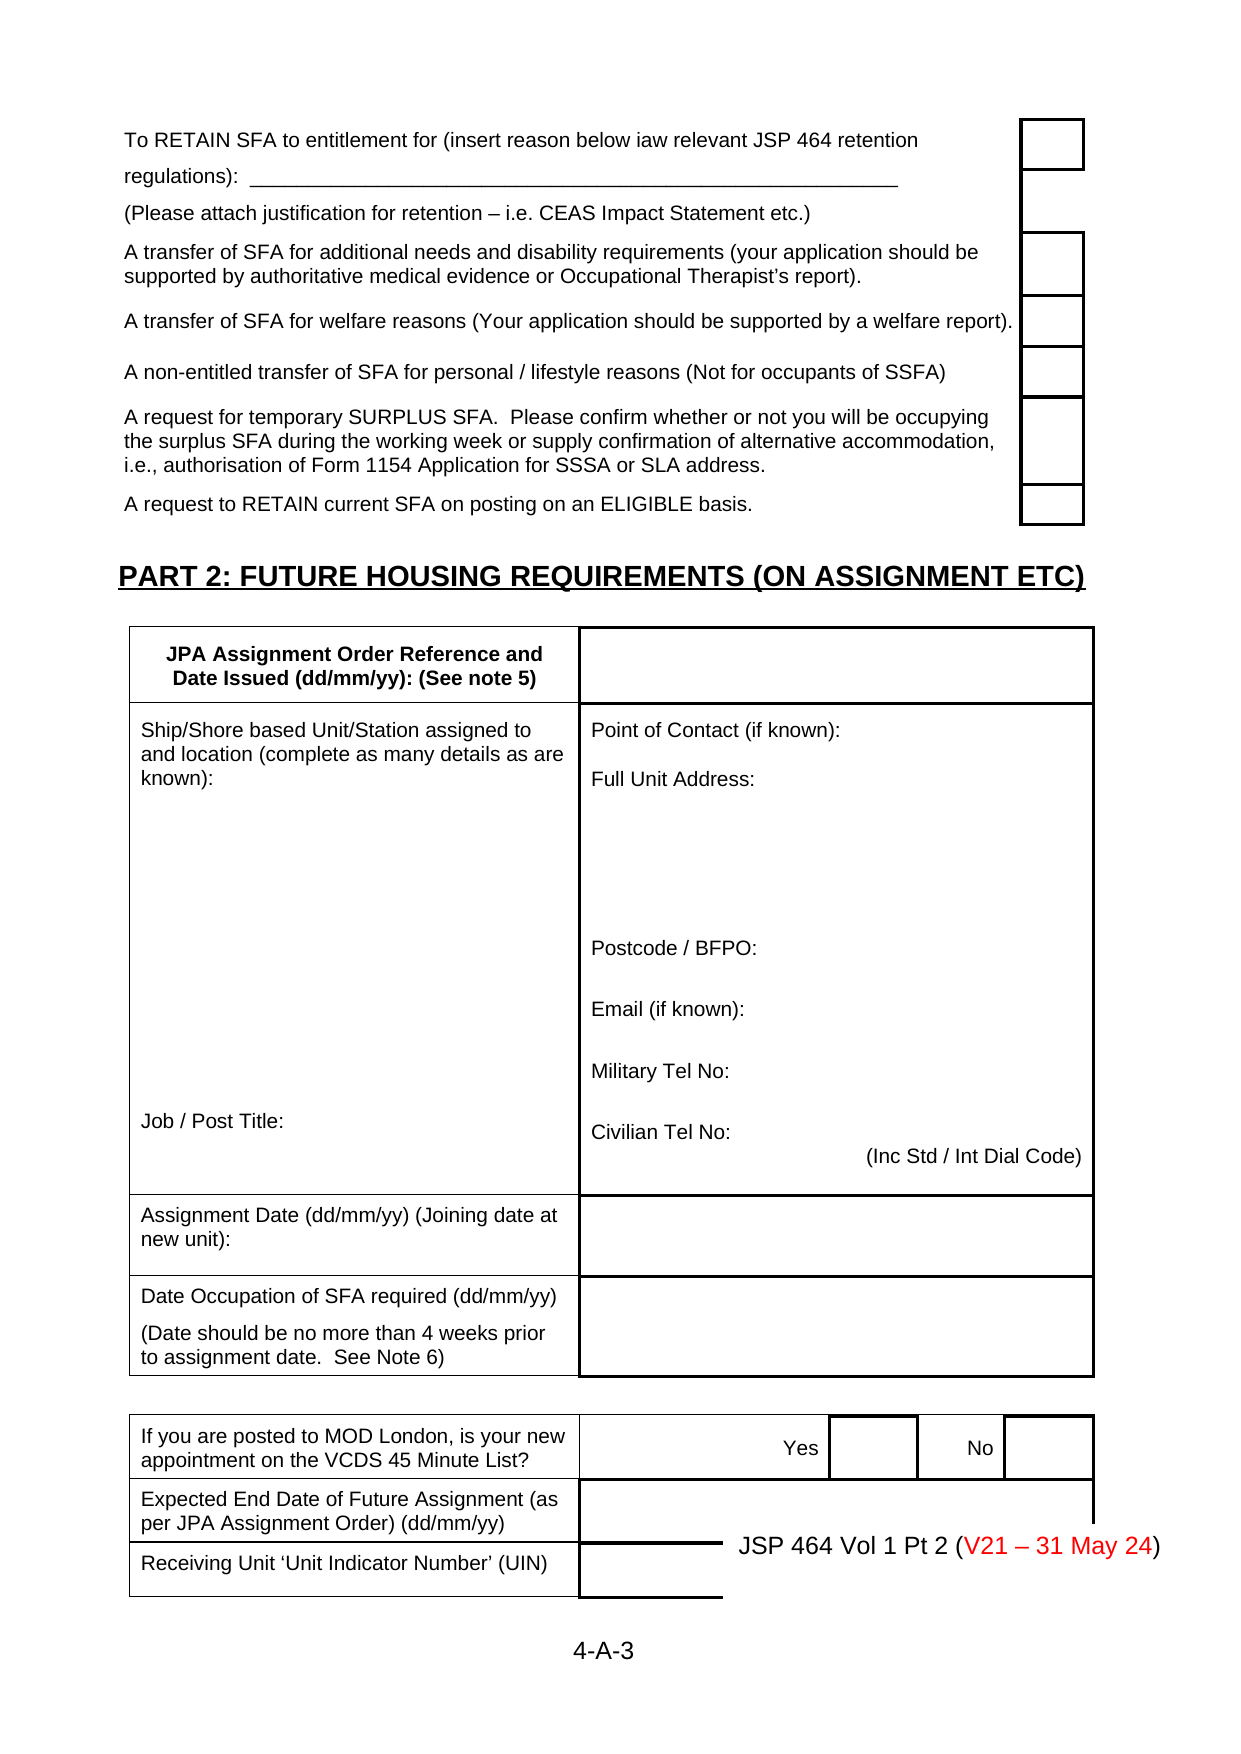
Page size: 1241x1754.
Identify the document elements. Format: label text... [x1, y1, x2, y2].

table_cell A transfer of SFA for additional needs and disability requirements (your application should be supported by authoritative medical evidence or Occupational Therapist’s report). [121, 231, 1019, 294]
table_cell [581, 1481, 1092, 1541]
table_cell [581, 1278, 1092, 1375]
table_header [581, 629, 1092, 702]
table_cell A request for temporary SURPLUS SFA. Please confirm whether or not you will be occupying the surplus SFA during the working week or supply confirmation of alternative accommodation, i.e., authorisation of Form 1154 Application for SSSA or SLA address. [121, 395, 1019, 483]
table_cell [581, 1197, 1092, 1275]
table_cell [581, 1545, 723, 1596]
table_cell Receiving Unit ‘Unit Indicator Number’ (UIN) [130, 1543, 578, 1596]
table_header [1006, 1418, 1092, 1478]
table_cell [1023, 121, 1082, 168]
table_header [831, 1418, 916, 1478]
table_cell A request to RETAIN current SFA on posting on an ELIGIBLE basis. [121, 483, 1019, 522]
table_cell A transfer of SFA for welfare reasons (Your application should be supported by a welfare report). [121, 294, 1019, 345]
table_cell [1023, 486, 1082, 522]
table_cell [1023, 234, 1082, 294]
table_cell Assignment Date (dd/mm/yy) (Joining date at new unit): [130, 1195, 578, 1275]
table_cell Ship/Shore based Unit/Station assigned to and location (complete as many details as are known): Job / Post Title: [130, 703, 578, 1194]
table_cell To RETAIN SFA to entitlement for (insert reason below iaw relevant JSP 464 retention regulations): ________________________________________________________ (Please attach justification for retention – i.e. CEAS Impact Statement etc.) [121, 118, 1019, 231]
table_cell [1023, 171, 1083, 231]
table_header JPA Assignment Order Reference and Date Issued (dd/mm/yy): (See note 5) [130, 627, 578, 702]
text PART 2: FUTURE HOUSING REQUIREMENTS (ON ASSIGNMENT ETC) [118, 559, 1122, 593]
table_cell [1023, 399, 1082, 483]
table_header No [919, 1415, 1003, 1478]
table_cell Expected End Date of Future Assignment (as per JPA Assignment Order) (dd/mm/yy) [130, 1479, 578, 1541]
table_cell Point of Contact (if known): Full Unit Address: Postcode / BFPO: Email (if known): Military Tel No: Civilian Tel No: (Inc Std / Int Dial Code) [581, 705, 1092, 1194]
table_cell Date Occupation of SFA required (dd/mm/yy) (Date should be no more than 4 weeks prior to assignment date. See Note 6) [130, 1276, 578, 1375]
table_cell [1023, 348, 1082, 395]
table_cell A non-entitled transfer of SFA for personal / lifestyle reasons (Not for occupants of SSFA) [121, 345, 1019, 395]
table_header If you are posted to MOD London, is your new appointment on the VCDS 45 Minute List? [130, 1415, 579, 1478]
table_header Yes [580, 1415, 828, 1478]
table_cell [1023, 297, 1082, 345]
